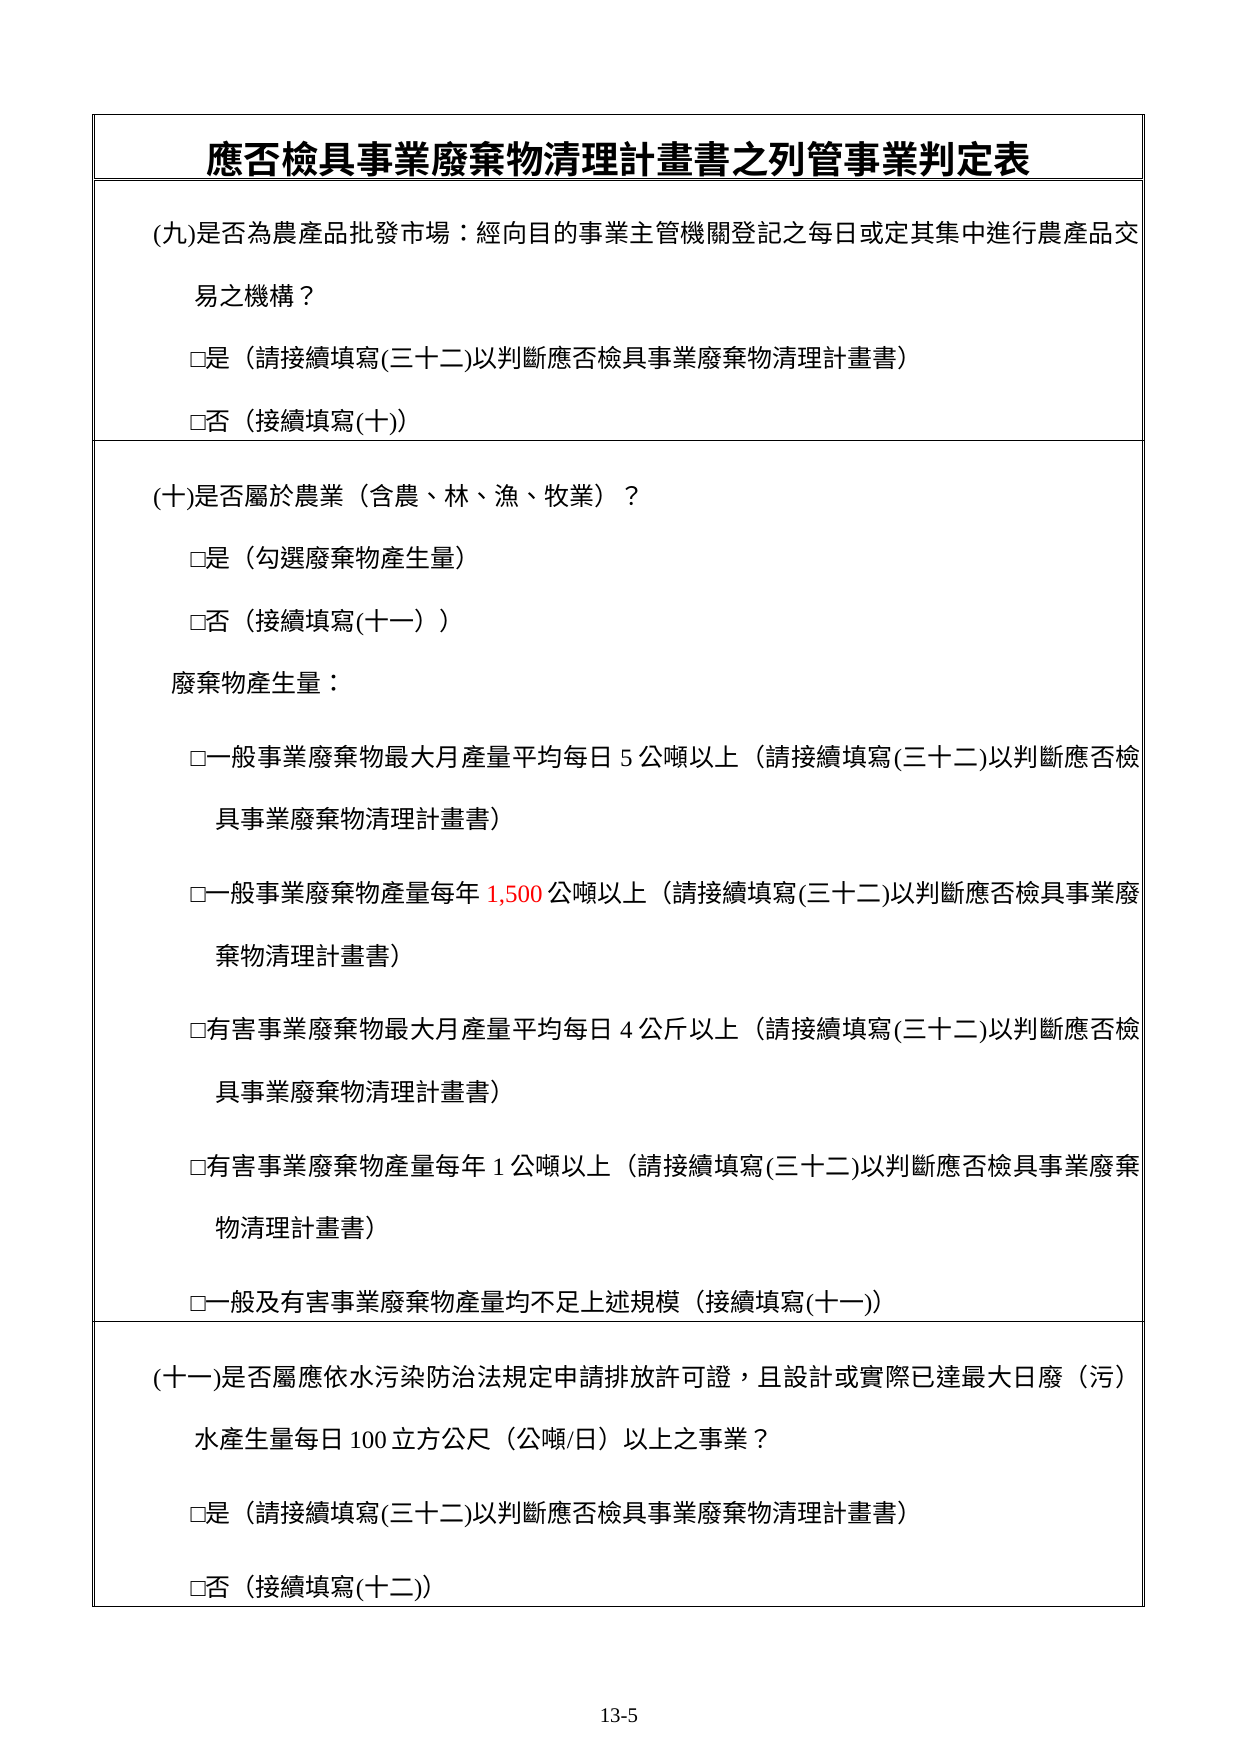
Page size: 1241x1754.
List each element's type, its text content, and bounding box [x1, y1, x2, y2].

table_header 應否檢具事業廢棄物清理計畫書之列管事業判定表 [95, 115, 1142, 178]
table_cell (九)是否為農產品批發市場：經向目的事業主管機關登記之每日或定其集中進行農產品交易之機構？ □是（請接續填寫(三十二)以判斷應否檢具事業廢棄物清理計畫書） □否（接續填寫(十)） [95, 181, 1142, 440]
table_cell (十)是否屬於農業（含農、林、漁、牧業）？ □是（勾選廢棄物產生量） □否（接續填寫(十一）） 廢棄物產生量： □一般事業廢棄物最大月產量平均每日5公噸以上（請接續填寫(三十二)以判斷應否檢具事業廢棄物清理計畫書） □一般事業廢棄物產量每年1,500公噸以上（請接續填寫(三十二)以判斷應否檢具事業廢棄物清理計畫書） □有害事業廢棄物最大月產量平均每日4公斤以上（請接續填寫(三十二)以判斷應否檢具事業廢棄物清理計畫書） □有害事業廢棄物產量每年1公噸以上（請接續填寫(三十二)以判斷應否檢具事業廢棄物清理計畫書） □一般及有害事業廢棄物產量均不足上述規模（接續填寫(十一)） [95, 441, 1142, 1321]
table_cell (十一)是否屬應依水污染防治法規定申請排放許可證，且設計或實際已達最大日廢（污）水產生量每日100立方公尺（公噸/日）以上之事業？ □是（請接續填寫(三十二)以判斷應否檢具事業廢棄物清理計畫書） □否（接續填寫(十二)） [95, 1322, 1142, 1606]
